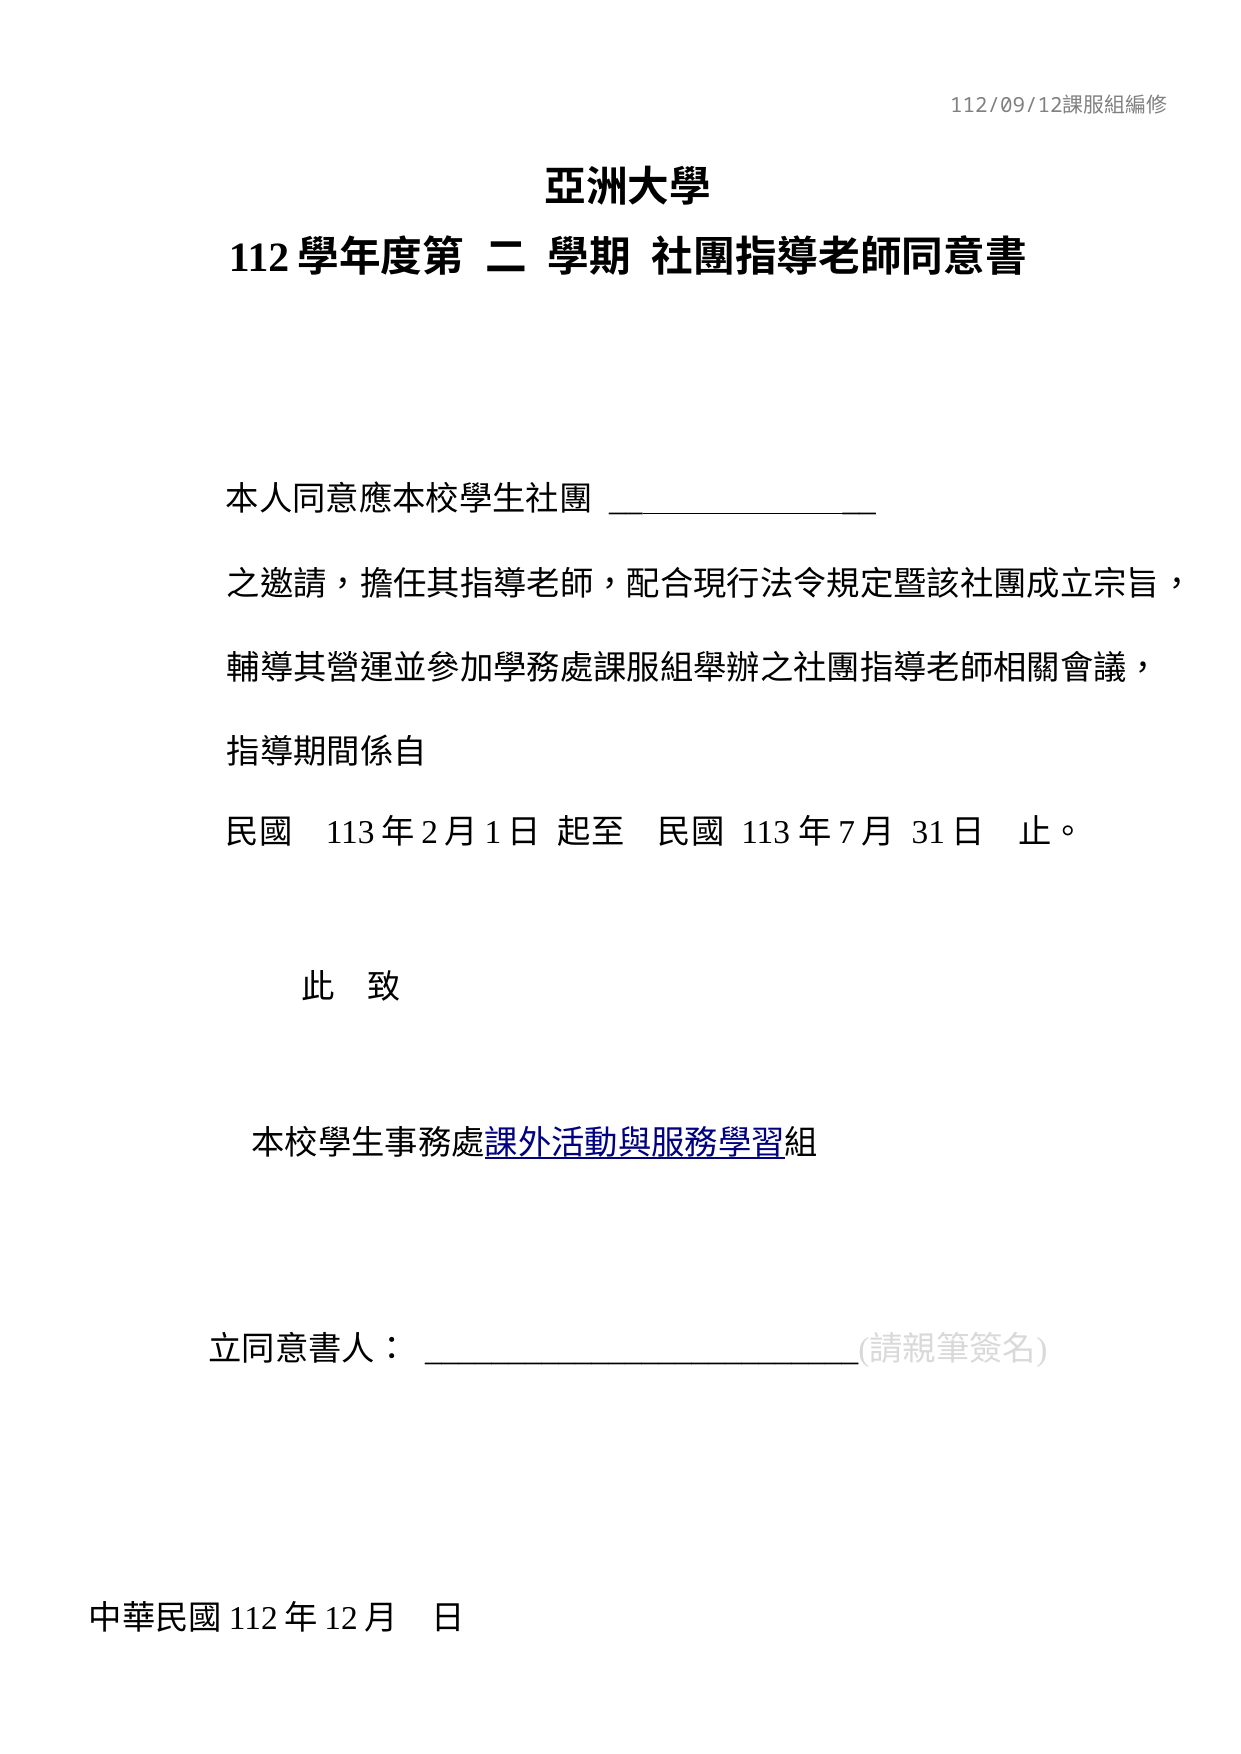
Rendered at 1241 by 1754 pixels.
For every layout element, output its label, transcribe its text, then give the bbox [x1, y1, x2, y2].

text 本人同意應本校學生社團 __ __ 之邀請，擔任其指導老師，配合現行法令規定暨該社團成立宗旨，輔導其營運並參加學務處課服組舉辦之社團指導老師相關會議，指導期間係自 [226, 454, 1167, 770]
text 亞洲大學 [89, 142, 1167, 204]
text 此 致 [301, 942, 1167, 1005]
text 立同意書人： __________________________(請親筆簽名) [89, 1304, 1167, 1366]
text 本校學生事務處課外活動與服務學習組 [251, 1098, 1167, 1161]
text 民國 113年2月1日 起至 民國 113 年7月 31日 止。 [226, 787, 1167, 849]
text 112學年度第 二 學期 社團指導老師同意書 [89, 211, 1167, 274]
text 中華民國112年12月 日 [89, 1573, 1167, 1635]
